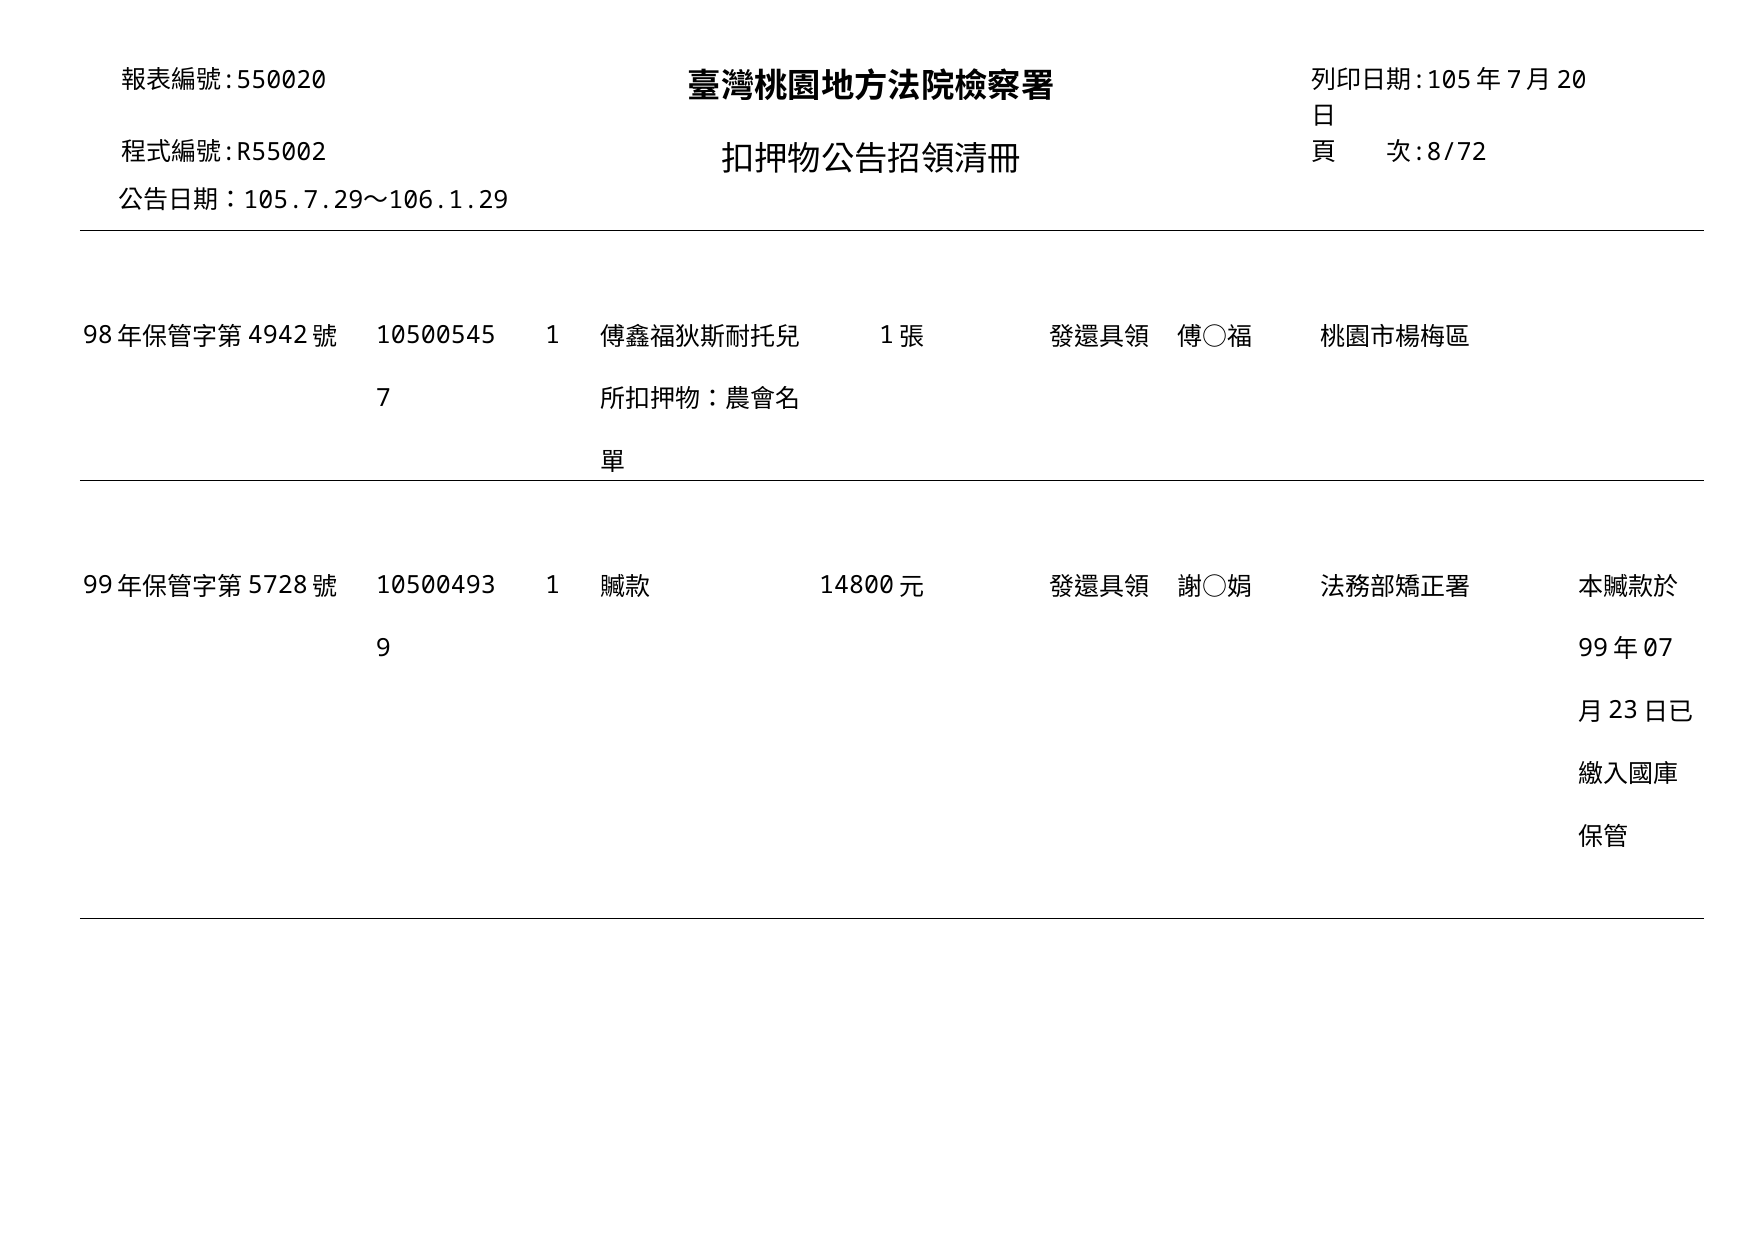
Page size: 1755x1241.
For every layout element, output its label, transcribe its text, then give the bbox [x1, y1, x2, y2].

table_cell 發還具領 [1046, 481, 1175, 917]
table_cell 98年保管字第4942號 [80, 231, 373, 480]
table_cell 贓款 [597, 481, 807, 917]
table_cell 1 [507, 231, 597, 480]
table_cell 桃園市楊梅區 [1317, 231, 1575, 480]
table_cell 傅○福 [1175, 231, 1317, 480]
table_cell 1 [507, 481, 597, 917]
table_cell 傅鑫福狄斯耐托兒所扣押物：農會名單 [597, 231, 807, 480]
table_cell 法務部矯正署 [1317, 481, 1575, 917]
table_cell [927, 231, 1046, 480]
table_cell 謝○娟 [1175, 481, 1317, 917]
table_cell 105004939 [373, 481, 507, 917]
table_cell [927, 481, 1046, 917]
table_cell 本贓款於99年07月23日已繳入國庫保管 [1575, 481, 1704, 917]
table_cell 105005457 [373, 231, 507, 480]
table_cell 1張 [808, 231, 927, 480]
table_cell 99年保管字第5728號 [80, 481, 373, 917]
table_cell 發還具領 [1046, 231, 1175, 480]
table_cell 14800元 [808, 481, 927, 917]
table_cell [1575, 231, 1704, 480]
